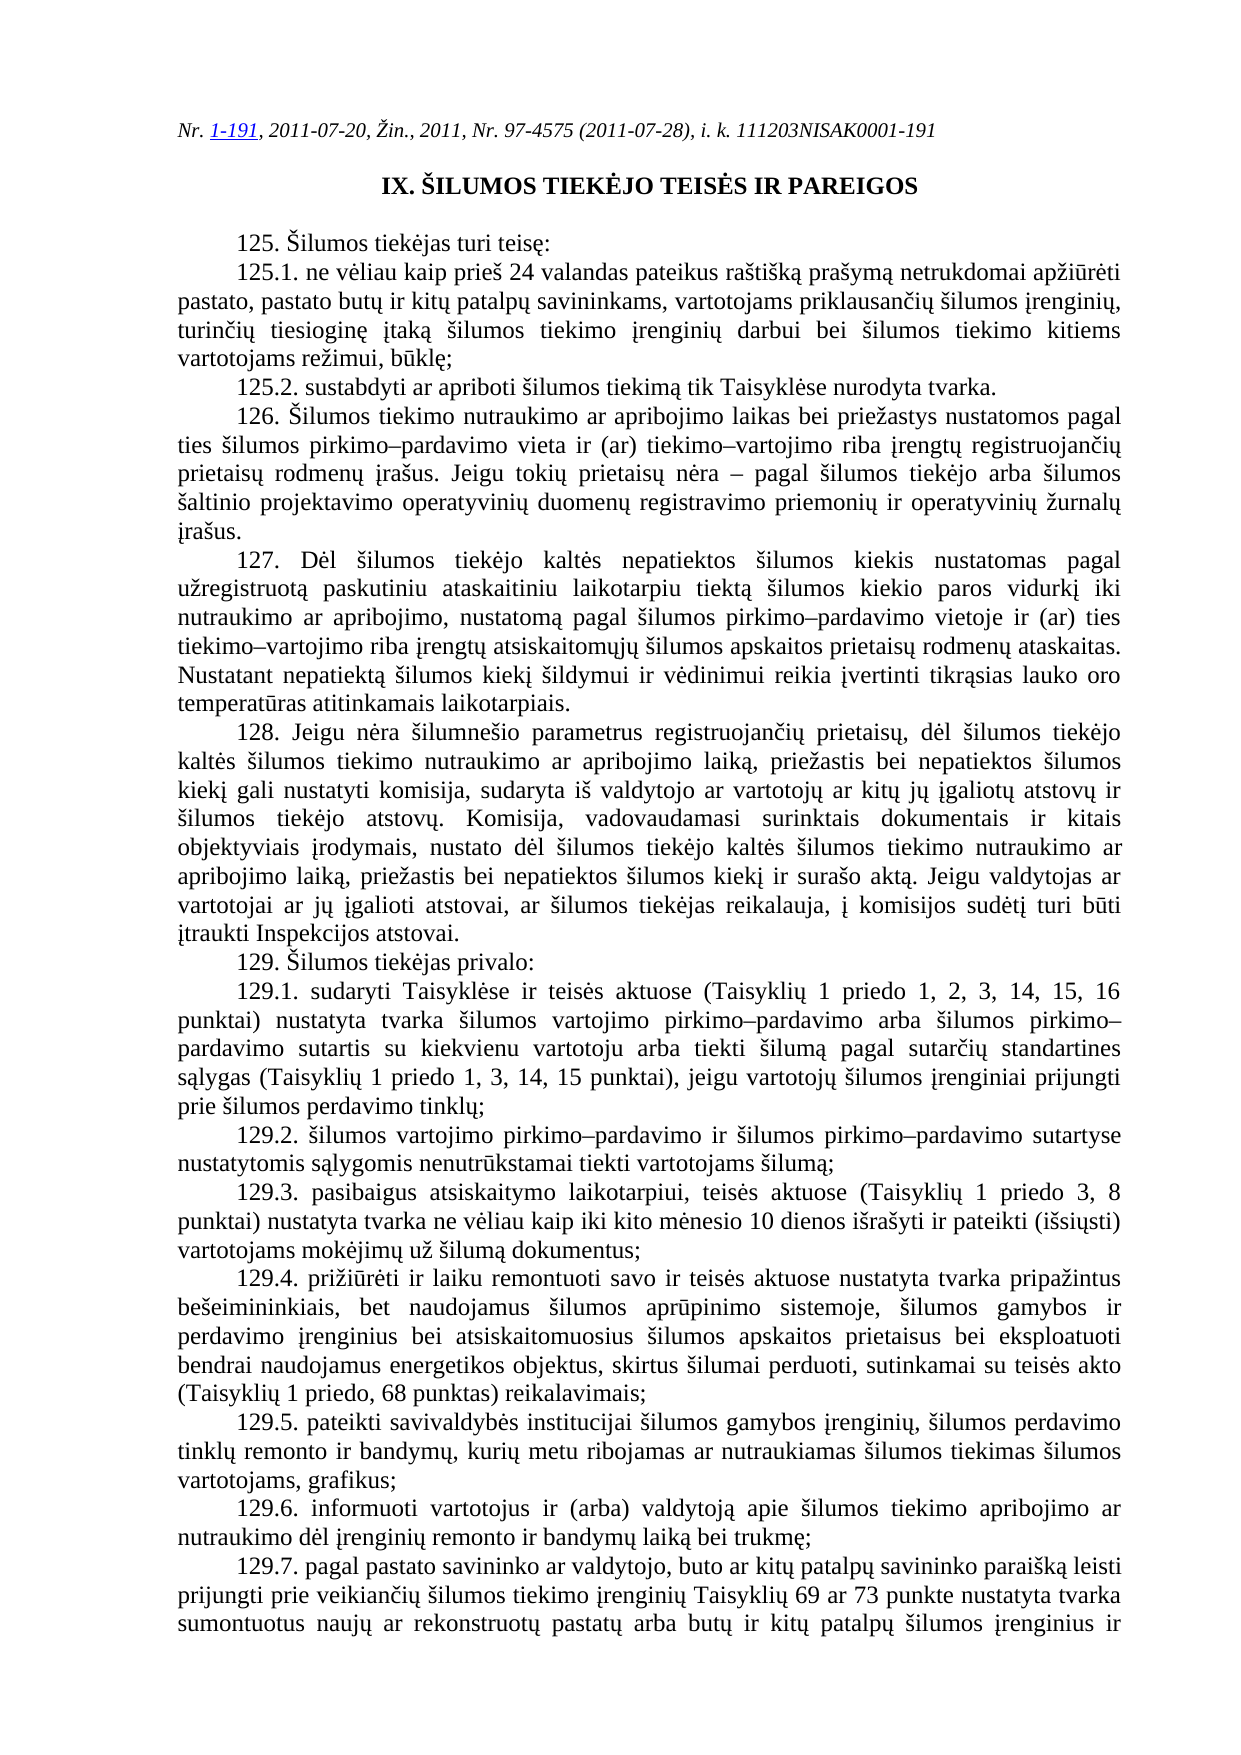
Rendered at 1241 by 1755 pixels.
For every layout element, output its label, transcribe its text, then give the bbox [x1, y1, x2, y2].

text 128. Jeigu nėra šilumnešio parametrus registruojančių prietaisų, dėl šilumos tiekėjo kaltės šilumos tiekimo nutraukimo ar apribojimo laiką, priežastis bei nepatiektos šilumos kiekį gali nustatyti komisija, sudaryta iš valdytojo ar vartotojų ar kitų jų įgaliotų atstovų ir šilumos tiekėjo atstovų. Komisija, vadovaudamasi surinktais dokumentais ir kitais objektyviais įrodymais, nustato dėl šilumos tiekėjo kaltės šilumos tiekimo nutraukimo ar apribojimo laiką, priežastis bei nepatiektos šilumos kiekį ir surašo aktą. Jeigu valdytojas ar vartotojai ar jų įgalioti atstovai, ar šilumos tiekėjas reikalauja, į komisijos sudėtį turi būti įtraukti Inspekcijos atstovai. [177, 717, 1122, 947]
text IX. ŠILUMOS TIEKĖJO TEISĖS IR PAREIGOS [177, 171, 1122, 200]
text 125.1. ne vėliau kaip prieš 24 valandas pateikus raštišką prašymą netrukdomai apžiūrėti pastato, pastato butų ir kitų patalpų savininkams, vartotojams priklausančių šilumos įrenginių, turinčių tiesioginę įtaką šilumos tiekimo įrenginių darbui bei šilumos tiekimo kitiems vartotojams režimui, būklę; [177, 257, 1122, 372]
text 129. Šilumos tiekėjas privalo: [177, 947, 1122, 976]
text 129.1. sudaryti Taisyklėse ir teisės aktuose (Taisyklių 1 priedo 1, 2, 3, 14, 15, 16 punktai) nustatyta tvarka šilumos vartojimo pirkimo–pardavimo arba šilumos pirkimo–pardavimo sutartis su kiekvienu vartotoju arba tiekti šilumą pagal sutarčių standartines sąlygas (Taisyklių 1 priedo 1, 3, 14, 15 punktai), jeigu vartotojų šilumos įrenginiai prijungti prie šilumos perdavimo tinklų; [177, 976, 1122, 1120]
text Nr. 1-191, 2011-07-20, Žin., 2011, Nr. 97-4575 (2011-07-28), i. k. 111203NISAK0001-191 [177, 118, 1122, 142]
text 129.5. pateikti savivaldybės institucijai šilumos gamybos įrenginių, šilumos perdavimo tinklų remonto ir bandymų, kurių metu ribojamas ar nutraukiamas šilumos tiekimas šilumos vartotojams, grafikus; [177, 1407, 1122, 1493]
text 126. Šilumos tiekimo nutraukimo ar apribojimo laikas bei priežastys nustatomos pagal ties šilumos pirkimo–pardavimo vieta ir (ar) tiekimo–vartojimo riba įrengtų registruojančių prietaisų rodmenų įrašus. Jeigu tokių prietaisų nėra – pagal šilumos tiekėjo arba šilumos šaltinio projektavimo operatyvinių duomenų registravimo priemonių ir operatyvinių žurnalų įrašus. [177, 401, 1122, 545]
text 129.2. šilumos vartojimo pirkimo–pardavimo ir šilumos pirkimo–pardavimo sutartyse nustatytomis sąlygomis nenutrūkstamai tiekti vartotojams šilumą; [177, 1120, 1122, 1177]
text 125. Šilumos tiekėjas turi teisę: [177, 228, 1122, 257]
text 129.6. informuoti vartotojus ir (arba) valdytoją apie šilumos tiekimo apribojimo ar nutraukimo dėl įrenginių remonto ir bandymų laiką bei trukmę; [177, 1493, 1122, 1551]
text 129.7. pagal pastato savininko ar valdytojo, buto ar kitų patalpų savininko paraišką leisti prijungti prie veikiančių šilumos tiekimo įrenginių Taisyklių 69 ar 73 punkte nustatyta tvarka sumontuotus naujų ar rekonstruotų pastatų arba butų ir kitų patalpų šilumos įrenginius ir [177, 1551, 1122, 1637]
text 125.2. sustabdyti ar apriboti šilumos tiekimą tik Taisyklėse nurodyta tvarka. [177, 372, 1122, 401]
text 129.4. prižiūrėti ir laiku remontuoti savo ir teisės aktuose nustatyta tvarka pripažintus bešeimininkiais, bet naudojamus šilumos aprūpinimo sistemoje, šilumos gamybos ir perdavimo įrenginius bei atsiskaitomuosius šilumos apskaitos prietaisus bei eksploatuoti bendrai naudojamus energetikos objektus, skirtus šilumai perduoti, sutinkamai su teisės akto (Taisyklių 1 priedo, 68 punktas) reikalavimais; [177, 1263, 1122, 1407]
text 129.3. pasibaigus atsiskaitymo laikotarpiui, teisės aktuose (Taisyklių 1 priedo 3, 8 punktai) nustatyta tvarka ne vėliau kaip iki kito mėnesio 10 dienos išrašyti ir pateikti (išsiųsti) vartotojams mokėjimų už šilumą dokumentus; [177, 1177, 1122, 1263]
text 127. Dėl šilumos tiekėjo kaltės nepatiektos šilumos kiekis nustatomas pagal užregistruotą paskutiniu ataskaitiniu laikotarpiu tiektą šilumos kiekio paros vidurkį iki nutraukimo ar apribojimo, nustatomą pagal šilumos pirkimo–pardavimo vietoje ir (ar) ties tiekimo–vartojimo riba įrengtų atsiskaitomųjų šilumos apskaitos prietaisų rodmenų ataskaitas. Nustatant nepatiektą šilumos kiekį šildymui ir vėdinimui reikia įvertinti tikrąsias lauko oro temperatūras atitinkamais laikotarpiais. [177, 545, 1122, 717]
